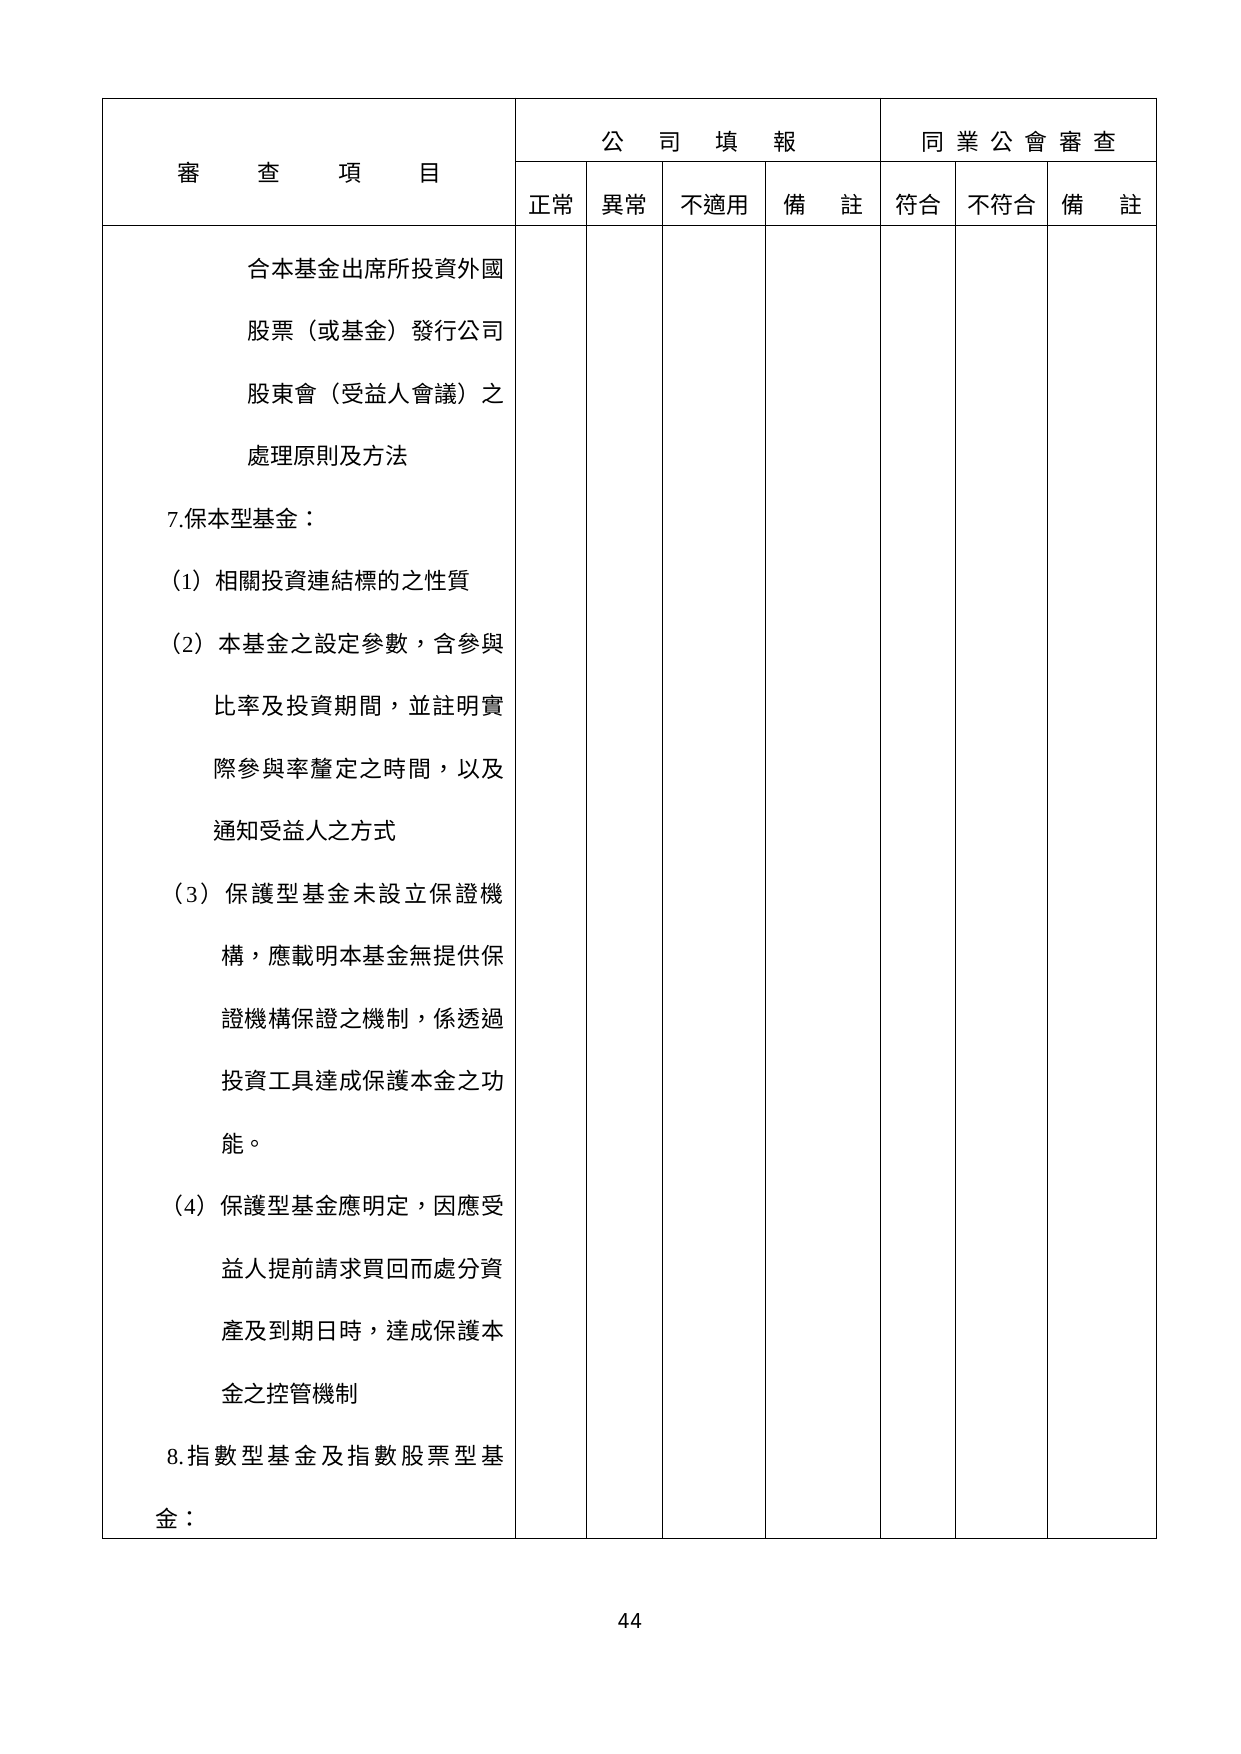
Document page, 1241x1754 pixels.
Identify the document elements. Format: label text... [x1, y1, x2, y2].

table_cell [516, 226, 586, 1538]
table_header 審 查 項 目 [103, 99, 515, 224]
table_cell [1048, 226, 1156, 1538]
table_cell 異常 [587, 162, 662, 224]
table_cell [766, 226, 880, 1538]
table_cell 備 註 [766, 162, 880, 224]
table_cell 備 註 [1048, 162, 1156, 224]
table_header 同 業 公 會 審 查 [881, 99, 1156, 161]
table_cell [587, 226, 662, 1538]
table_cell 正常 [516, 162, 586, 224]
table_cell 不適用 [663, 162, 765, 224]
table_cell [663, 226, 765, 1538]
table_cell 不符合 [956, 162, 1047, 224]
table_cell 【公開說明書】（追加募集案僅需檢附公開說明書修正對照表） ※下列資料應符合金管會規定之格式 是否依證券投資信託事業募集證券投資信託基金公開說明書應行記載事項準則規定，於所編製公開說明書封面註明係申請（報）用之稿本 是否依證券投資信託事業募集證券投資信託基金公開說明書應行記載事項準則規定，記載下列事項： （一）編製目錄及頁次 （二）封面依序刊印事項： 1.基金名稱（保本型基金應用括弧以不同顏色顯著字體標明保本比率及基金之類型(保證型或保護型)） 2.基金種類（股票型、債券型、平衡型、保本型、組合型、指數型、指數股票型（Exchange Traded Fund；ETF）、貨幣市場基金、傘型或其他經金融監督管理委員會（以下簡稱金管會）核定者 3.基本投資方針 4.基金型態（開放式或封閉式） 5.基金投資國外地區者，註明「投資國外」 6.基金以外幣計價者，註明本基金以______幣計價 7.本次核准發行總面額 8.本次核准發行受益權單位數 9.保本型基金為保證型者，保證機構之名稱 10.證券投資信託事業之名稱 11.以顯著方式刊印下列文字： （1）「本基金經金融監督管理委員會核准或同意生效，惟不表示本基金絕無風險。本證券投資信託事業以往之經理績效不保證本基金之最低投資收益；本證券投資信託事業除盡善良管理人之注意義務外，不負責本基金之盈虧，亦不保證最低之收益」 （2）保本型基金為保證型者，應刊印「本基金經金融監督管理委員會核准或同意生效，惟不表示本基金絕無風險。投資人持有本基金至到期日時，始可享有_____%的本金保證。投資人於到期日前買回者或有本基金信託契約第__條第一款至第六款應終止之情事者，不在保證範圍，投資人應承擔整個投資期間之相關費用，並依當時淨值計算買回價格。投資人應了解到期日前本基金之淨值可能因市場因素而波動。投資人在進行交易前，應確定已充分瞭解本基金之風險與特性。」等文字。 （3）保本型基金為保護型者，應刊印「本基金無提供保證機構保證之機制，係透過投資工具達成保護本金之功能。本基金經金融監督管理委員會核准或同意生效，惟不表示本基金絕無風險。投資人持有本基金至到期日時，始可享有_____%的本金保護。投資人於到期日前買回者或有本基金信託契約第___條應提前終止之情事者，不在保護範圍，投資人應承擔整個投資期間之相關費用，並依當時淨值計算買回價格。投資人應了解到期日前本基金之淨值可能因市場因素而波動，因保護並非保證，投資標的之發行人違約或發生信用風險等因素，將無法達到本金保護之效果，投資人在進行交易前，應確定已充分瞭解本基金之風險與特性。」等文字，後段文字並應以加大粗黑字體或不同顏色等特別顯著方式刊印。 （4）非投資等級債券基金應以不同顏色顯著字體方式，載明適合之投資人屬性，並刊印「投資人投資非投資等級債券基金不宜占其投資組合過高之比重」，及「本基金經金融監督管理委員會核准，惟不表示絕無風險。由於非投資等級債券之信用評等未達投資等級或未經信用評等，且對利率變動的敏感度甚高，故本基金可能會因利率上升、市場流動性下降，或債券發行機構違約不支付本金、利息或破產而蒙受虧損。本基金不適合無法承擔相關風險之投資人。基金經理公司以往之經理績效不保證基金之最低投資收益；基金經理公司除盡善良管理人之注意義務外，不負責本基金之盈虧，亦不保證最低之收益，投資人申購前應詳閱基金公開說明書。」等文字。 （5）環境、社會及治理相關主題基金，應刊印「本基金屬環境、社會及治理相關主題基金，永續相關重要發行資訊之揭露請詳見第__頁至第__頁」，定期評估資訊將於公司網站（https://）公告。 （6）有關本基金運用限制及投資風險之揭露請詳見第__頁至第__頁 （7）固定收益基金應以粗體字警示投資人投資基金應注意之風險，並應補充包含債券發行人違約之信用風險 （8）本公開說明書之內容如有虛偽或隱匿之情事者，應由本證券投資信託事業與負責人及其他曾在公開說明書上簽章者依法負責 （9）查詢本公開說明書之網址，包括本會指定之資訊申報網站之網址及公司揭露公開說明書相關資料之網址 （※公開資訊觀測站網址應為https://mops.twse.com.tw/mops/web/index） （10）信託業兼營證券投資信託業務經本會核准得自行保管基金資產者，應標明自行保管及設有信託監察人之字句 12.刊印日期 （三）封裡依序刊印下列事項： 1.證券投資信託事業總公司之名稱、地址、網址及電話，發言人之姓名、職稱、聯絡電話及電子郵件信箱 2.基金保管機構之名稱、地址、網址及電話。（信託業兼營證券投資信託業務經本會核准得自行保管基金資產者，載明信託監察人之姓名或名稱、地址、網址或電子郵件信箱及電話） 3.受託管理機構之名稱、地址、網址及電話 4.國外投資顧問公司之名稱、地址、網址及電話 5.國外受託保管機構之名稱、地址、網址及電話 6.基金經保證機構保證者，保證機構之名稱、地址、網址及電話 7.受益憑證簽證機構之名稱、地址、網址及電話 8.受益憑證事務代理機構之名稱、地址、網址及電話 9.基金之財務報告簽證會計師姓名、事務所名稱、地址、網址及電話 10.證券投資信託事業或基金經信用評等機構評等者，信用評等機構之名稱、地址、網址及電話 11.公開說明書之陳列處所、分送方式及索取之方法 （四）封底應刊印事項： 證券投資信託事業及其負責人簽章或蓋章 （五）基金概況應刊印事項： 1.基金簡介 （1）發行總面額 （2）受益權單位總數 （3）每受益權單位面額 （4）得否追加發行 （5）成立條件(有成立日期者，亦一併列明) （6）預定發行日期 （7）存續期間 （8）投資地區及標的 (保本型基金應列示投資固定收益商品及證券相關商品之預估投資比率、投資商品之發行者、交易對象及參與率等) （9）基本投資方針及範圍簡述 （10）投資策略及特色之重點摘述 （11）本基金適合之投資人屬性分析 （12）銷售開始日 （13）銷售方式 （14）銷售價格 （15）最低申購金額 （16）證券投資信託事業為防制洗錢而可能要求申購人提出之文件及拒絕申購之情況 （17）買回開始日（保本型基金敍明接受買回之方式及因應買回處分資產之程序） （18）買回費用 （19）買回價格 （20）短線交易之規範及處理 ※應包含短線交易之定義、買回費率、買回費用計算方式及短線交易案例說明等事項 （21）基金營業日之定義 （22）經理費（保本型基金之經理費率應以明顯字體列示） （23）保管費(信託業兼營證券投資信託業務經本會核准得自行保管基金資產者，其信託監察人之報酬) （24）基金經保證機構保證者，保證機構之業務性質、財務狀況、 信用評等、保證條件、範圍、保證費及保證契約主要內容；並以釋例說明保證機制及高於保證金額之潛在回報之計算方法 （25）是否分配收益 2.基金性質 （1）基金之設立及其依據 （2）證券投資信託契約關係 （3）追加募集基金者，應刊印該基金成立時及歷次追加發行之情形 3.證券投資信託事業之職責（概述） 4.基金保管機構之職責（概述） （信託業兼營證券投資信託業務經本會核准得自行保管基金資產者，應記載信託監察人之職責） 5.基金保證機構之職責(概述) 6.基金投資 （1）基金投資方針及範圍。 ※債券型基金者，應敘明其資產組合及持有固定收益證券部位之加權平均存續期間管理策略 （2）證券投資信託事業運用基金投資之決策過程、基金經理人之姓名、主要經(學)歷及權限。基金經理人同時管理其他基金者，應揭露所管理之其他基金名稱及所採取防止利益衝突之措施 ※基金經理人主要經歷應加註起迄時間 ※基金經理人管理1檔基金以上者，請詳述公司實際採行之防範措施 ※請同業公會確認基金經理人符合證券投資信託事業負責人與業務人員管理規則第5條資格、資格條件符合最新法令規定及已接受6小時期貨暨選擇權相關法規之職前及在職訓練課程（請查詢最新受訓紀錄） （3）證券投資信託事業運用基金，將基金之管理業務複委任第三人處理者，應敘明複委任業務情形及受託管理機構對受託管理業務之專業能力 （4）證券投資信託事業運用基金，委託國外投資顧問公司提供投資顧問服務，應敘明國外投資顧問公司提供基金顧問服務之專業能力 （5）基金運用之限制 ※有關各投資標的信用評等之規定，勿分散說明，集中陳述為宜。 （6）基金參與股票發行公司股東會行使表決權之處理原則及方法 是否符合證券投資信託事業管理規則第19條第2項第6款及證券投資信託事業負責人與業務人員管理規則第13條第2項第6款規定證券投資信託事業及其負責人、部門主管、分支機構經理人、其他業務人員或受僱人，不得轉讓出席股東會委託書或藉行使基金持有股票之投票表決權，收受金錢或其他利益 是否依證券投資信託事業管理規則第23條第4項規定，出席股東會行使表決權並應作成書面紀錄，循序編號建檔並至少保存5年 （7）組合基金參與子基金之受益人大會行使表決權之處理原則及方法 經理公司應依據子基金之信託契約或公開說明書之規定行使表決權，並基於受益人之最大利益，支持子基金經理公司所提之議案。但子基金之經理公司所提之議案有損及受益人權益之虞者，得依經理公司董事會之決議辦理 經理公司不得轉讓或出售子基金之受益人大會表決權。經理公司之董事、監察人、經理人、業務人員及其他受僱人員，亦不得轉讓或出售該表決權，收受金錢或其他利益 （8）基金投資國外地區者，應刊印下列事項： ※下列說明資料應更新至最新資料 主要投資地區（國）經濟環境簡要說明 經濟發展及各主要產業概況 外匯管理及資金匯出入規定 最近3年當地幣值對美元匯率之最高、最低數額及其變動情形 主要投資證券市場簡要說明下列資料 ※是否依證券投資信託事業募集證券投資信託基金公開說明書應行記載事項準則規定之格式填列 最近2年發行及交易市場概況 最近2年市場之週轉率及本益比 市場資訊揭露效率(包括時效性及充分性)之說明 證券之交易方式 投資國外證券化商品或新興產業者，應敘明該投資標的或產業最近2年國外市場概況 證券投資信託事業對基金之外匯收支從事避險交易者，應敘明其避險方法 基金投資國外地區者，證券投資信託事業應說明配合本基金出席所投資外國股票（或基金）發行公司股東會（受益人會議）之處理原則及方法 7.保本型基金： （1）相關投資連結標的之性質 （2）本基金之設定參數，含參與比率及投資期間，並註明實際參與率釐定之時間，以及通知受益人之方式 （3）保護型基金未設立保證機構，應載明本基金無提供保證機構保證之機制，係透過投資工具達成保護本金之功能。 （4）保護型基金應明定，因應受益人提前請求買回而處分資產及到期日時，達成保護本金之控管機制 8.指數型基金及指數股票型基金： （1）指數編製方式及經理公司追蹤、模擬或複製表現之操作方式，包含調整投資組合方式，以及基金投資於指數具代表性之成分證券樣本時，為使該樣本明確反映指數整體特色之抽樣及操作方式 （2）基金表現與標的指數表現之差異比較，其比較方式應載明其定義及計算公式 9.傘型基金： 各子基金之投資範圍、主要區隔及異同分析；其應記載事項之內容為各子基金所共通者，得標註各子基金皆同，免重複列示，其應記載事項之內容為各子基金不同者，應分別列示，並比較其差異 10.外幣計價基金： 敍明本基金計價、申購及買回之幣別，匯率適用時點及使用之匯率資訊取得來源 11.環境、社會及治理相關主題基金： （1）投資目標與衡量標準：本基金之主要永續投資重點和目標，所採用環境、社會及治理標準或原則與投資重點關連性。基金應設定一個或多個永續投資目標，並具體說明衡量實現永續投資目標實現程度之評量指標。 （2）投資策略與方法：經理公司為達成永續投資目標所採用投資策略類型，將環境、社會及治理因素納入投資流程之具體作法，對環境、社會及治理相關因素之考慮過程，以及衡量該等因素之評估衡量方法。 （3）投資比例配置：本基金持有符合環境、社會及治理相關投資重點之標的占基金淨資產價值之最低投資比重，並說明如何確保基金資產整體運用不會對永續投資目標造成重大損害。 （4）參考績效指標：若本基金有設定環境、社會及治理績效指標，應說明該指標之特性，以及該指標是否與本基金之相關環境、社會及治理投資重點保持一致。 （5）排除政策：本基金之投資是否有排除政策及排除的類型。 （6）風險警語：本基金之環境、社會及治理投資重點之相關風險描述。 （7）盡職治理參與：本基金所適用盡職治理政策及執行方式，以及經理公司盡職治理報告之查詢方法或途徑。 （8）定期揭露：經理公司募集發行本基金後，應於年度結束後二個月，每年在公司網站上向投資人揭露下列定期評估資訊，並揭露查詢基金定期評估資訊之網址，以及經理公司揭露盡職治理報告書相關資料之網址： 本基金資產組成符合所定環境、社會及治理投資策略與篩選標準之實際投資比重。 如有設定績效參考指標，應比較本基金採用環境、社會及治理篩選標準與績效指標對成分證券篩選標準兩者間的差異。 本基金為達到永續投資重點和目標，而採取盡職治理行動。 （9）其他本會規定應行記載事項。 12.投資風險揭露要素事項： （1）類股過度集中之風險 （2）產業景氣循環之風險 （3）流動性風險 （4）外匯管制及匯率變動之風險 （5）投資地區政治、經濟變動之風險 （6）商品交易對手及保證機構之信用風險 （7）投資結構式商品之風險 （8）其他投資標的或特定投資策略之風險 （9）從事證券相關商品交易之風險 （10）出借所持有之有價證券或借入有價證券之相關風險 （11）其他投資風險 13.收益分配 （1）分配之項目 （2）分配之時間 （3）給付之方式 14.申購受益憑證 （1）申購程序、地點及截止時間 （2）申購價金之計算及給付方式 ※申購手續費之計算方式應詳細說明之 （3）受益憑證之交付 （4）證券投資信託事業不接受申購或基金不成立時之處理 15.買回受益憑證 （1）買回程序、地點及截止時間。 ※買回截止時間應載明「除能證明投資人係於截止時間前提出買回申請者，逾時申請應視為次一買回申請日之買回申請」 （2）買回價金之計算 ※訂定基金短線交易買回費率及收取買回費用之計算方式。短線交易規範應公平對待所有受益人。 （3）買回價金給付之時間及方式 （4）受益憑證之換發 （5）買回價金遲延給付之情形 ※應增列恢復計算基金之買回價格規定 （6）買回撤銷之情形 16.受益人之權利及負擔 （1）受益人應有之權利內容 （2）受益人應負擔費用之項目及其計算、給付方式 ※應包含短線交易費用之給付方式 （3）受益人應負擔租稅之項目及其計算、繳納方式 是否符合修正後財政部81.4.23財稅第811663751號函、財政部91.11.27台財稅字第0910455815號令及其他相關最新法令規定 （4）受益人會議 召集事由 召集程序 決議方式 17.基金之資訊揭露 （1）依法令及證券投資信託契約規定應揭露之資訊內容 是否符合證券投資信託契約規定 （2）資訊揭露之方式、公告及取得方法。 ※資訊揭露之公告，應依相關規定分別將所有應公告之事項及選定之公告方式各別列示，以利投資人查詢 （3）證券投資信託事業申請募集指數型基金及指數股票型基金者，應記載投資人取得指數組成調整、基金與指數表現差異比較等最新基金資訊及其他重要資訊之途徑。 18.基金運用狀況 ※是否依證券投資信託事業募集證券投資信託基金公開說明書應行記載事項準則規定之格式填列 （1）投資情形（列示公開說明書刊印日前1個月月底基金資料） 淨資產總額之組成項目、金額及比率 投資單一股票金額占基金淨資產價值百分之一以上者，列示該股票之名稱、股數、每股市價、投資金額及投資比率 投資單一債券金額占基金淨資產價值百分之一以上者，列示該債券之名稱、投資金額及投資比率 組合型基金投資單一子基金金額佔基金淨資產價值百分之一以上者，列示該子基金名稱、經理公司、基金經理人、經理費費率、保管費費率、受益權單位數、每單位淨值、投資受益權單位數、投資比率及給付買回價金之期限 （2）投資績效 最近3年度每單位淨值走勢圖。 最近3年度各年度每受益權單位收益分配之金額。 公開說明書刊印日前1季止，本基金淨資產價值最近3個月、6個月、1年、3年、5年、10年及自基金成立日起算之累計報酬率。指數型基金及指數股票型基金另應載明基金表現與標的指數表現之差異比較 （3）最近2年度本基金之會計師 查核報告，資產負債報告書、投資明細表、收入與費用報告書、可分配收益表、資本帳戶變動表、附註及明細表。 （4）最近年度及公開說明書刊印日前1季止，基金委託證券商買賣有價證券總金額前5名之證券商名稱、支付該證券商手續費之金額。若證券商為該基金之受益人者，應一併揭露其持有基金之受益權單位數及比例 （5）基金接受信用評等機構評等者，應揭露信用評等機構對基金之評等報告 （6）其他應揭露事項 （六）證券投資信託契約主要內容應刊印事項： 1.基金名稱、證券投資信託事業名稱、基金保管機構名稱(信託業兼營證券投資信託業務經本會核准得自行保管基金資產者，其信託監察人之姓名或名稱）及基金存續期間 2.基金發行總面額及受益權單位總數 3.受益憑證之發行及簽證 4.受益憑證之申購 5.基金之成立與不成立 6.受益憑證之上市及終止上市 7.基金之資產 8.基金應負擔之費用 9.受益人之權利、義務與責任 10.證券投資信託事業之權利、義務與責任 11.基金保管機構之權利、義務與責任 (信託業兼營證券投資信託業務經本會核准得自行保管基金資產者，其信託監察人之權利、義務與責任) 12.運用基金投資證券之基本方針及範圍 13.收益分配 14.受益憑證之買回 15.基金淨資產價值及受益權單位淨資產價值之計算 16.證券投資信託事業之更換 17.基金保管機構之更換(信託業兼營證券投資信託業務經本會核准得自行保管基金資產者，其信託監察人之更換) 18.證券投資信託契約之終止 19.基金之清算 20.受益人名簿 21.受益人會議 22.通知及公告 23.證券投資信託契約之修訂 以顯著方式刊印下列文字：「依據證券投資信託及顧問法第20條及證券投資信託事業管理規則第21條第1項規定，證券投資信託事業應於其營業處所及其基金銷售機構營業處所，或以其他經主管機關指定之其他方式備置證券投資信託契約，以供投資人查閱；證券投資信託事業應依投資人之請求，提供證券投資信託契約副本，並得收取工本費新臺幣壹百元」 （七）證券投資信託事業概況應刊印事項： ※是否依證券投資信託事業募集證券投資信託基金公開說明書應行記載事項準則規定之格式填列 1.事業簡介 （1）設立日期 （2）最近3年股本形成經過 （3）營業項目 （4）沿革：最近5年度募集之基金、分公司及子公司之設立、董事監察人或主要股東股權之移轉或更換、經營權之改變及其他重要紀事 2.事業組織(列示公開說明書刊印日前1個月月底證券投資信託事業資料) （1）股權分散情形 股東結構(各類股東之組合比例) 主要股東名單(股權比例5%以上股東之名稱、持股數額及比率 （2）組織系統（證券投資信託事業之組織結構、各主要部門（於信託業為兼營證券投資信託業務部門）所營業務及員工人數) （3）總經理、副總經理及各單位主管（於信託業為兼營證券投資信託業務部門主管）之姓名、就任日期、持有證券投資信託事業之股份數額及比例、主要經(學)歷、目前兼任其他公司之職務。 （4）董事及監察人之姓名、選任日 期、任期、選任時及現在持有證券投資信託事業股份數額及比率、主要經(學)歷 3.利害關係公司揭露：列示公開說明書刊印日前1個月月底與證券投資信託事業有下列情事之公司： （1）與證券投資信託事業具有公司法第6章之1所定關係者 （2）證券投資信託事業董事、監察人或綜合持股達5%以上之股東 （3）前目人員或證券投資信託事業經理人與該公司董事、監察人、經理人或持有已發行股份10%以上股東為同1人或具有配偶關係者 4.營運情形 （1）列示刊印日前1個月月底，證券投資信託事業經理其他基金之名稱、成立日、受益權單位數、淨資產金額及每單位淨資產價值 （2）最近2年度證券投資信託事業之會計師查核報告、資產負債表、損益表及股東權益變動表 5.受處罰之情形（列示最近2年證券投資信託事業受本會處分及糾正之時間及詳情） 6.訴訟或非訟事件(證券投資信託事業目前尚在繫屬中之重大訴訟、非訟或行政爭訟事件，其結果可能對受益人權益有重大影響者，應揭露其系爭事實、標的金額、訴訟開始日期、主要訴訟當事人及目前處理情形 （八）受益憑證銷售及買回機構之名稱、地址及電話 （九）其他本會規定應特別記載之事項： 1.證券投資信託事業遵守中華民國證券投資信託暨顧問商業同業公會會員自律公約之聲明書 2.證券投資信託事業內部控制制度聲明書 3.證券投資信託事業就公司治理運作情形載明下列事項： （1）董事會之結構及獨立性 （2）董事會及經理人之職責 （3）監察人之組成及職責 （4）利害關係人之權利及關係 （5）對於法令規範資訊公開事項之詳細情形 （6）其他公司治理之相關資訊 4.本次發行之基金信託契約與契約範本條文對照表 5.其他本會規定應特別記載之事項 [103, 226, 515, 1538]
table_cell [881, 226, 955, 1538]
table_cell [956, 226, 1047, 1538]
table_cell 符合 [881, 162, 955, 224]
table_header 公 司 填 報 [516, 99, 880, 161]
